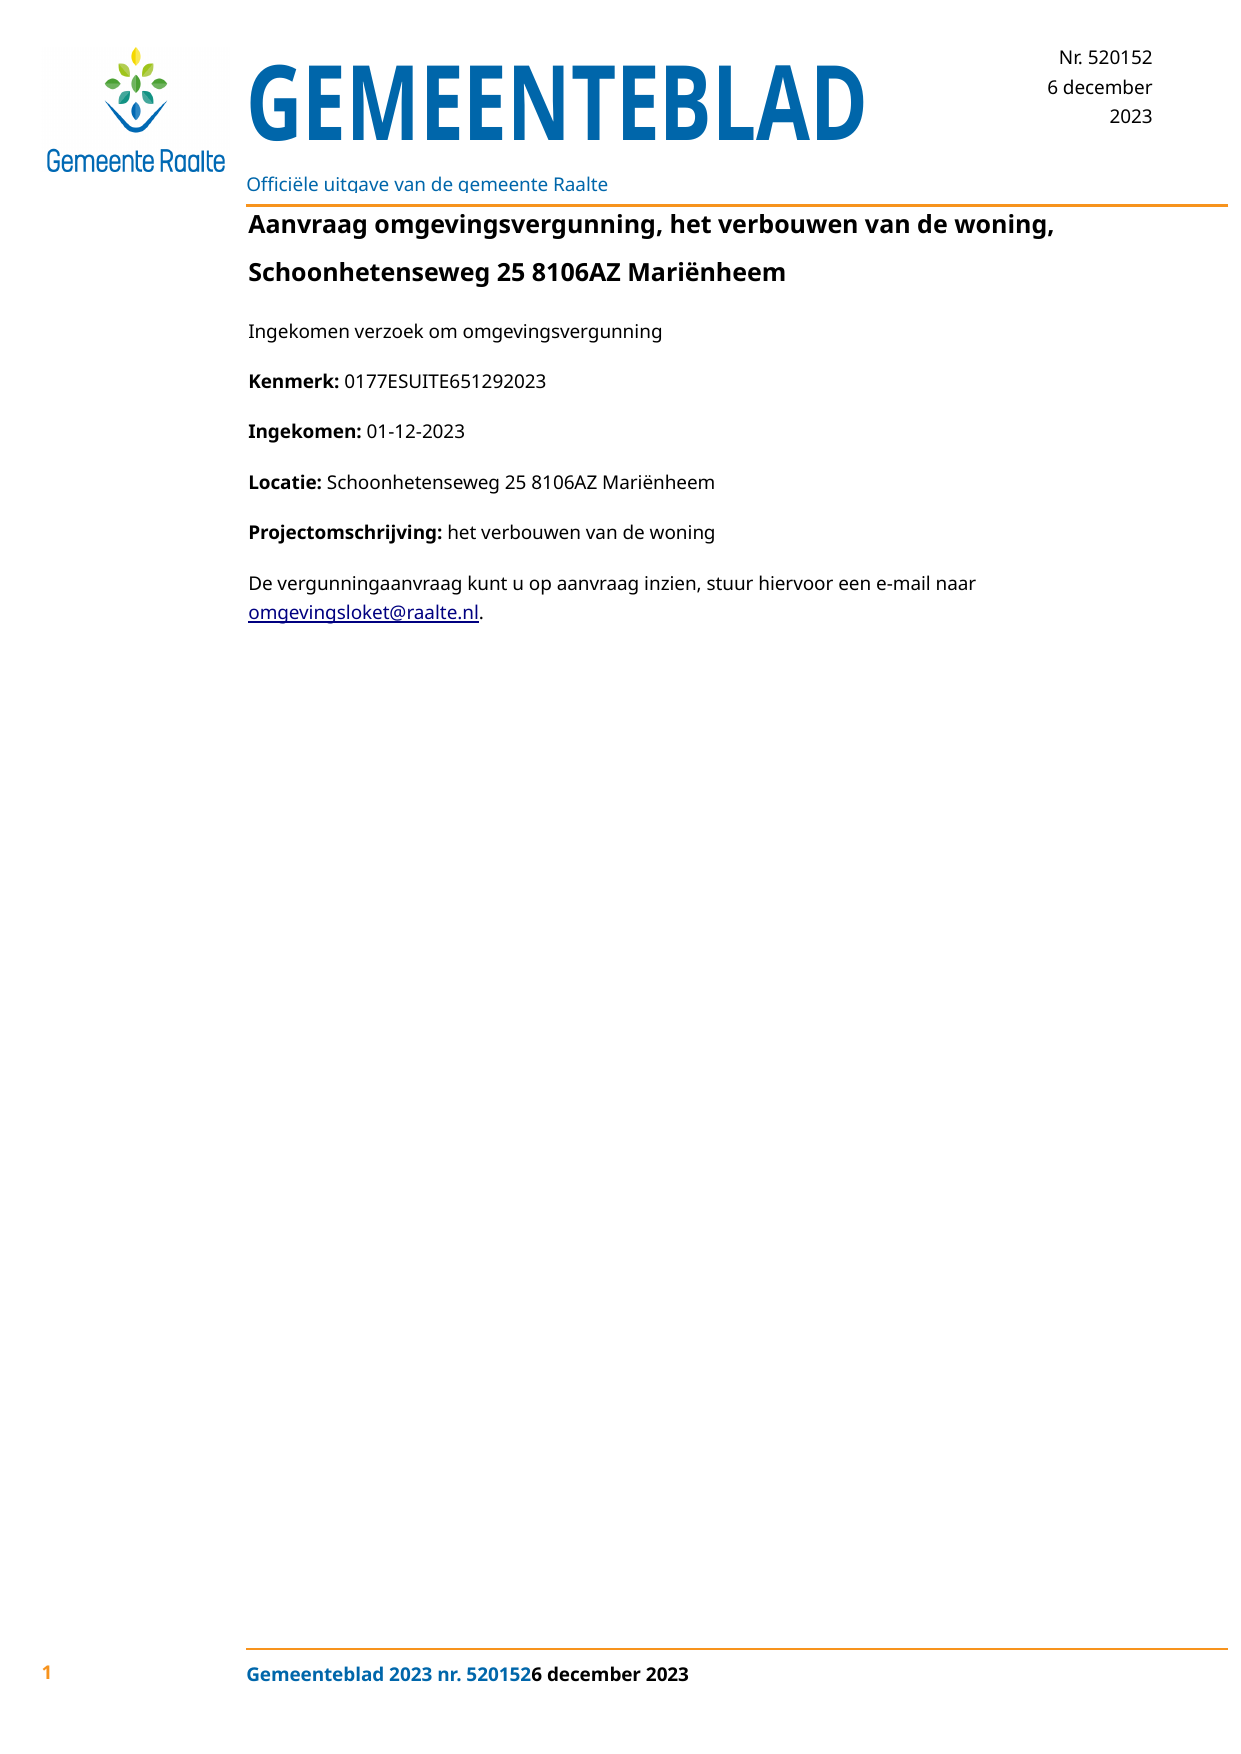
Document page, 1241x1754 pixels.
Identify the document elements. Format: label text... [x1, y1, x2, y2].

picture [41, 47, 231, 172]
text Ingekomen: 01-12-2023 [248, 419, 1152, 444]
text Aanvraag omgevingsvergunning, het verbouwen van de woning, Schoonhetenseweg 25 8106AZ Mariënheem [248, 207, 1152, 288]
text Locatie: Schoonhetenseweg 25 8106AZ Mariënheem [248, 469, 1152, 495]
text De vergunningaanvraag kunt u op aanvraag inzien, stuur hiervoor een e-mail naar omgevingsloket@raalte.nl. [248, 570, 1152, 625]
text Ingekomen verzoek om omgevingsvergunning [248, 318, 1152, 344]
text Projectomschrijving: het verbouwen van de woning [248, 519, 1152, 545]
text Kenmerk: 0177ESUITE651292023 [248, 368, 1152, 394]
